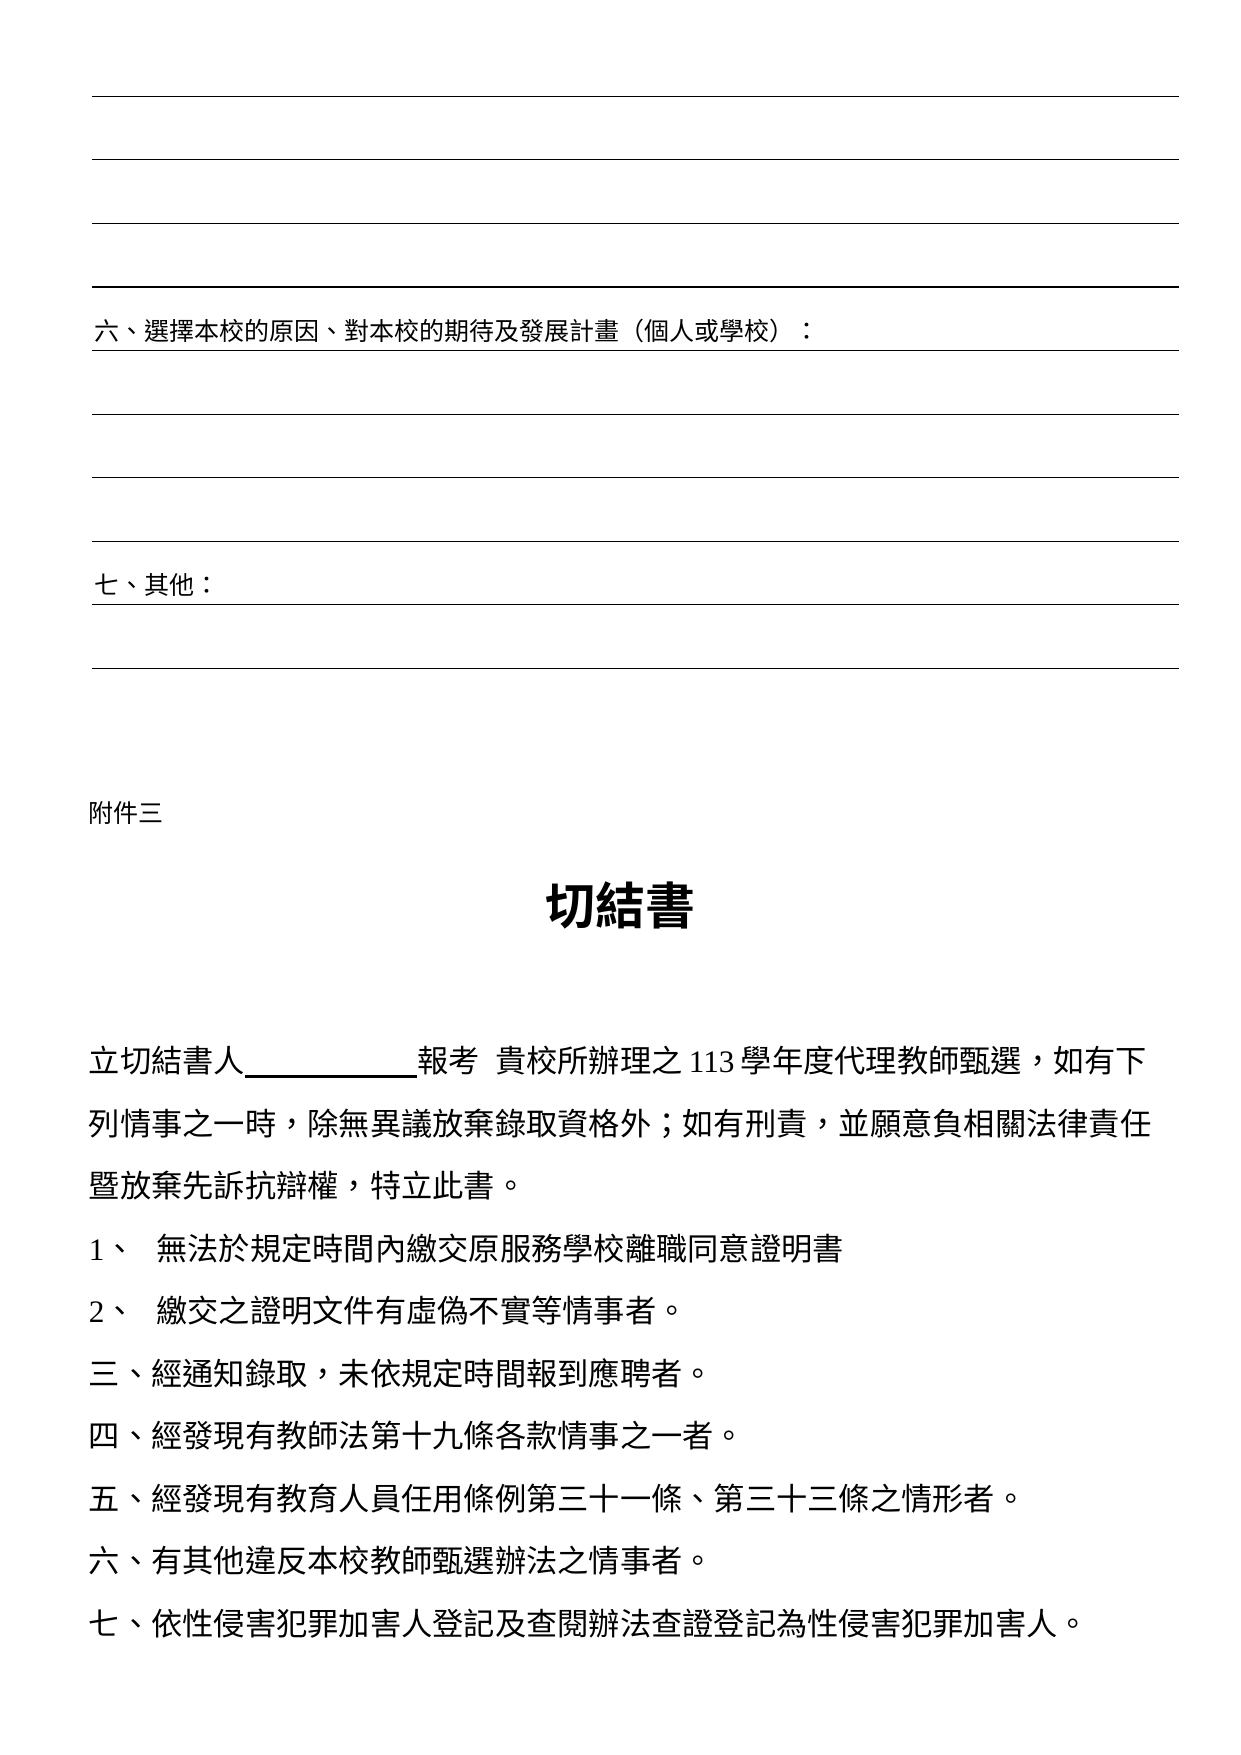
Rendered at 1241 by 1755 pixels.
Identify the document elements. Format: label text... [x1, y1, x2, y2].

table_cell [92, 97, 1179, 159]
text 七、依性侵害犯罪加害人登記及查閱辦法查證登記為性侵害犯罪加害人。 [89, 1580, 1152, 1642]
table_cell [92, 605, 1179, 668]
text 五、經發現有教育人員任用條例第三十一條、第三十三條之情形者。 [89, 1455, 1152, 1517]
table_cell [92, 415, 1179, 477]
list 繳交之證明文件有虛偽不實等情事者。 [89, 1267, 1152, 1330]
list 無法於規定時間內繳交原服務學校離職同意證明書 [89, 1205, 1152, 1267]
table_cell 七、其他： [92, 542, 1179, 604]
table_cell [92, 351, 1179, 413]
text 立切結書人 報考 貴校所辦理之113學年度代理教師甄選，如有下列情事之一時，除無異議放棄錄取資格外；如有刑責，並願意負相關法律責任暨放棄先訴抗辯權，特立此書。 [89, 1017, 1152, 1205]
table_cell [92, 224, 1179, 286]
text 切結書 [89, 830, 1152, 955]
table_cell 六、選擇本校的原因、對本校的期待及發展計畫（個人或學校）： [92, 288, 1179, 350]
text 附件三 [89, 794, 1152, 830]
text 四、經發現有教師法第十九條各款情事之一者。 [89, 1392, 1152, 1455]
table_cell [92, 160, 1179, 223]
text 三、經通知錄取，未依規定時間報到應聘者。 [89, 1330, 1152, 1392]
text 六、有其他違反本校教師甄選辦法之情事者。 [89, 1517, 1152, 1580]
table_cell [92, 478, 1179, 541]
